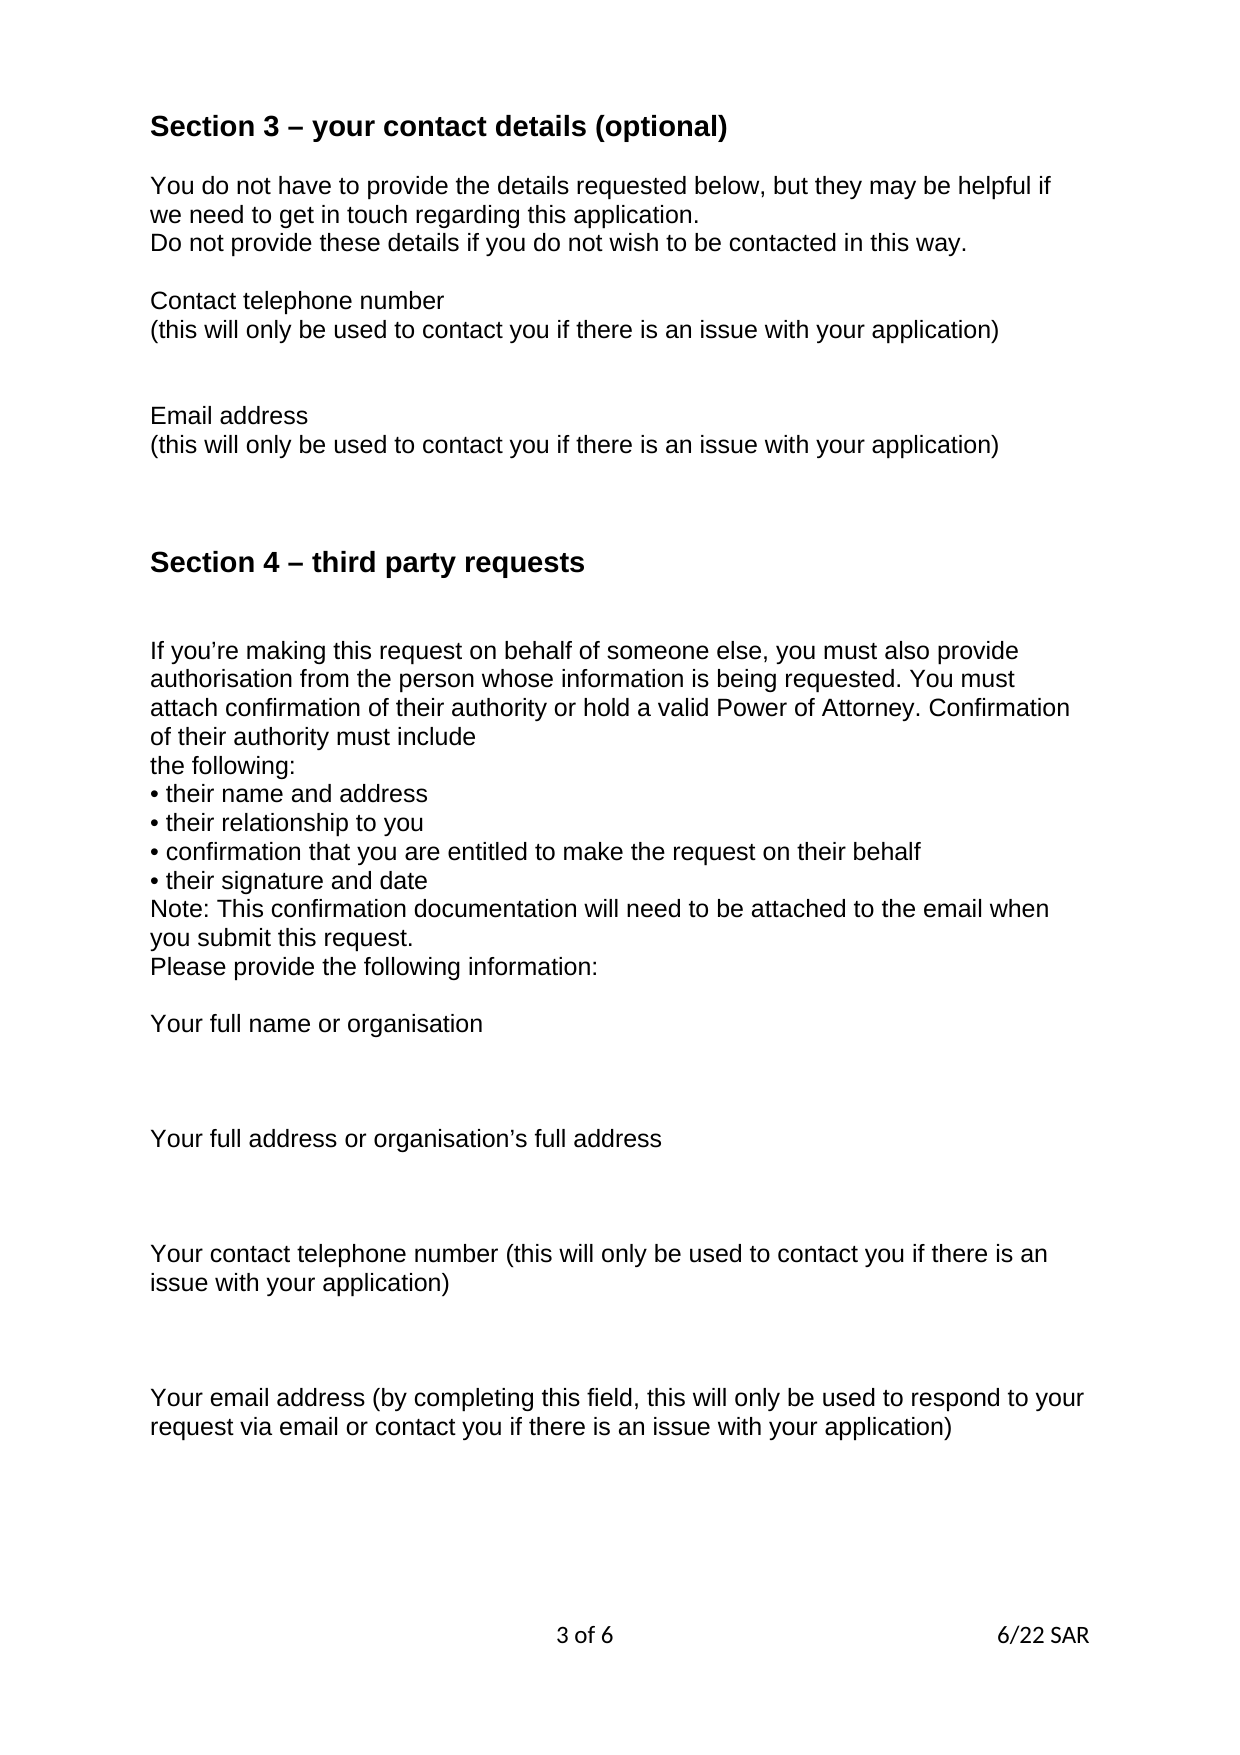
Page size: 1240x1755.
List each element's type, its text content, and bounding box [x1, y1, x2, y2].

text Please provide the following information: [150, 952, 1089, 981]
text Section 3 – your contact details (optional) [150, 108, 1089, 142]
text Note: This confirmation documentation will need to be attached to the email when you submit this request. [150, 894, 1089, 952]
text Your full address or organisation’s full address [150, 1124, 1089, 1153]
text • their relationship to you [150, 808, 1089, 837]
text (this will only be used to contact you if there is an issue with your application) [150, 314, 1089, 343]
text You do not have to provide the details requested below, but they may be helpful if we need to get in touch regarding this application. [150, 171, 1089, 228]
text • confirmation that you are entitled to make the request on their behalf [150, 837, 1089, 866]
text Your full name or organisation [150, 1009, 1089, 1038]
text • their name and address [150, 779, 1089, 808]
text • their signature and date [150, 866, 1089, 894]
text If you’re making this request on behalf of someone else, you must also provide authorisation from the person whose information is being requested. You must attach confirmation of their authority or hold a valid Power of Attorney. Confirmation of their authority must include [150, 636, 1089, 751]
text Your email address (by completing this field, this will only be used to respond to your request via email or contact you if there is an issue with your application) [150, 1383, 1089, 1441]
text Email address [150, 401, 1089, 429]
text Do not provide these details if you do not wish to be contacted in this way. [150, 228, 1089, 257]
text Your contact telephone number (this will only be used to contact you if there is an issue with your application) [150, 1239, 1089, 1297]
text (this will only be used to contact you if there is an issue with your application) [150, 429, 1089, 458]
text the following: [150, 751, 1089, 779]
text Section 4 – third party requests [150, 544, 1089, 578]
text Contact telephone number [150, 286, 1089, 314]
